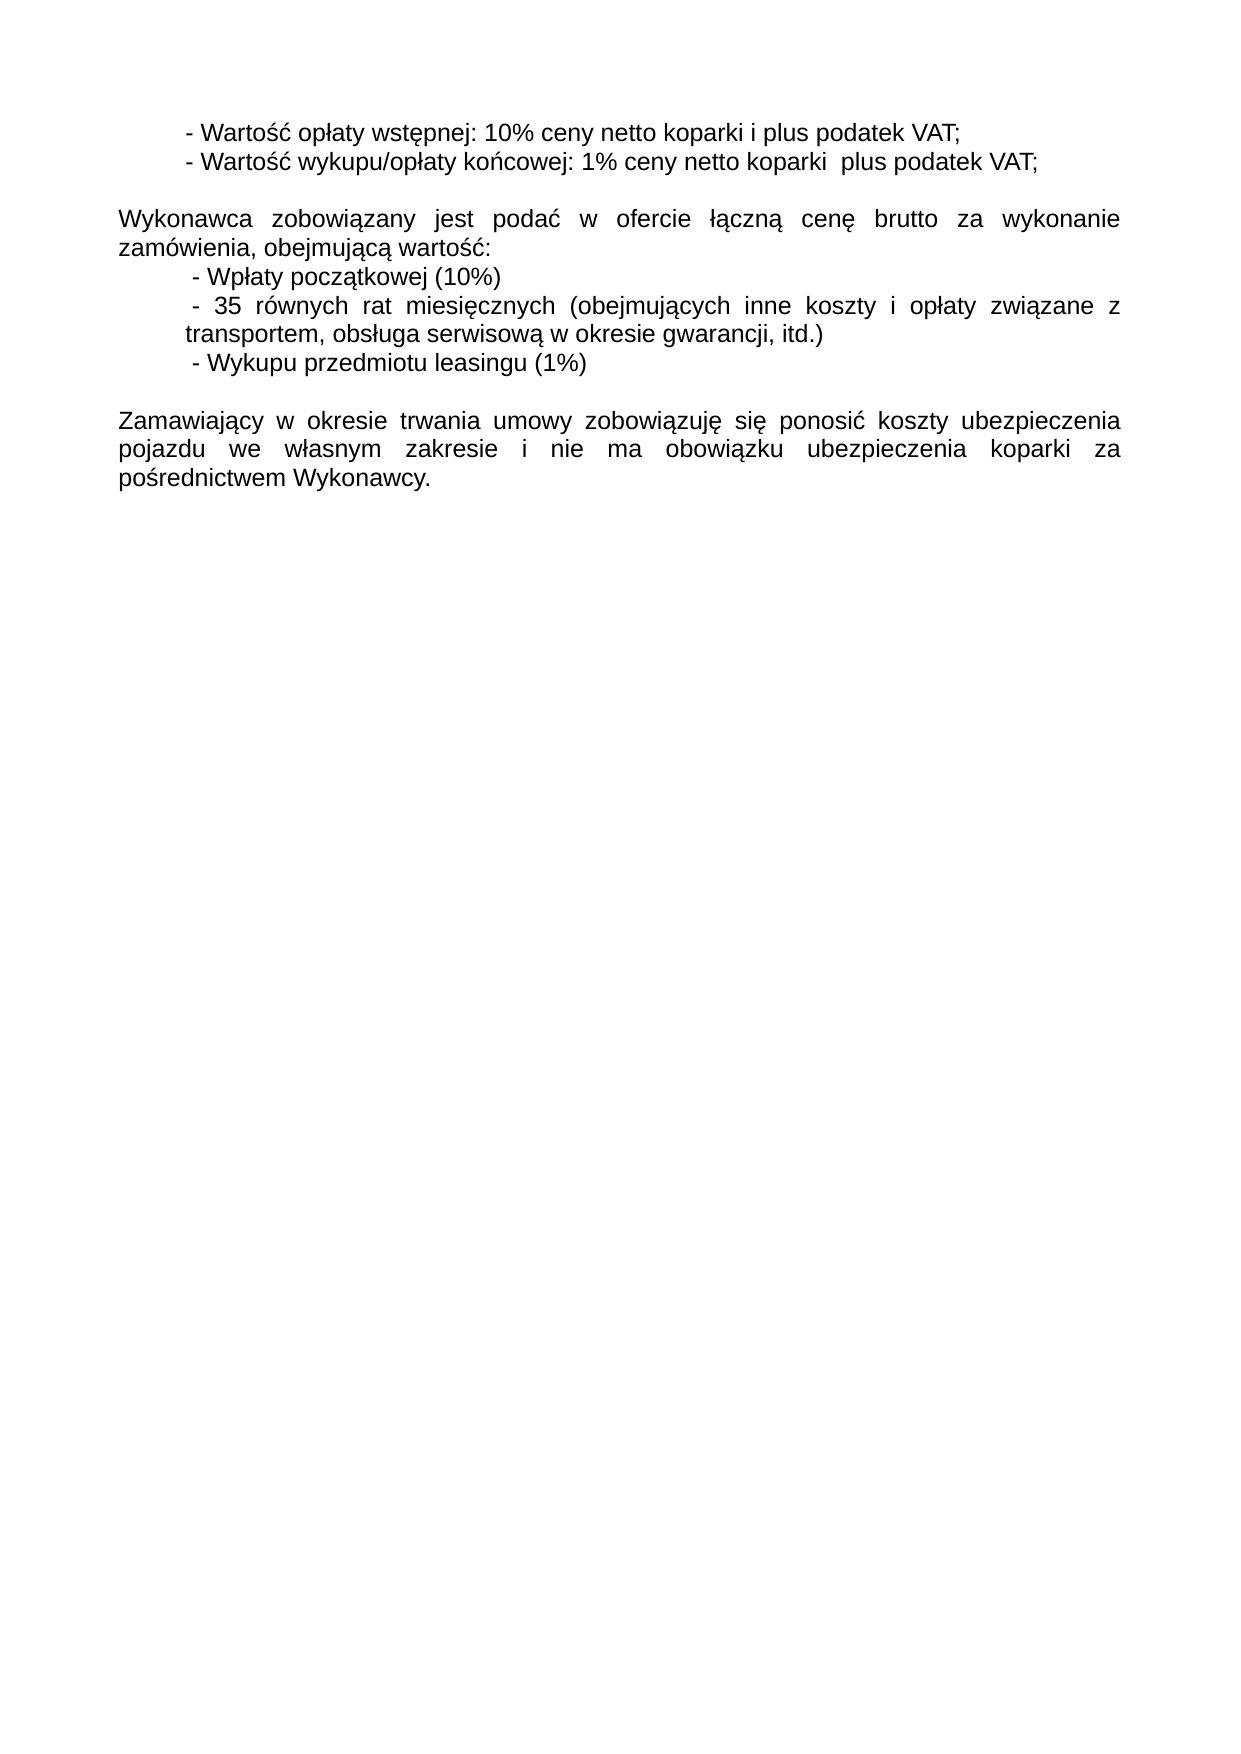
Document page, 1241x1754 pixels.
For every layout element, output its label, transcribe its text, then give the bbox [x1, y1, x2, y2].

text - Wartość wykupu/opłaty końcowej: 1% ceny netto koparki plus podatek VAT; [185, 147, 1122, 176]
text Wykonawca zobowiązany jest podać w ofercie łączną cenę brutto za wykonanie zamówienia, obejmującą wartość: [118, 204, 1122, 262]
text - Wpłaty początkowej (10%) [185, 262, 1122, 291]
text - Wartość opłaty wstępnej: 10% ceny netto koparki i plus podatek VAT; [185, 118, 1122, 147]
text - Wykupu przedmiotu leasingu (1%) [185, 348, 1122, 377]
text Zamawiający w okresie trwania umowy zobowiązuję się ponosić koszty ubezpieczenia pojazdu we własnym zakresie i nie ma obowiązku ubezpieczenia koparki za pośrednictwem Wykonawcy. [118, 406, 1122, 492]
text - 35 równych rat miesięcznych (obejmujących inne koszty i opłaty związane z transportem, obsługa serwisową w okresie gwarancji, itd.) [185, 291, 1122, 348]
